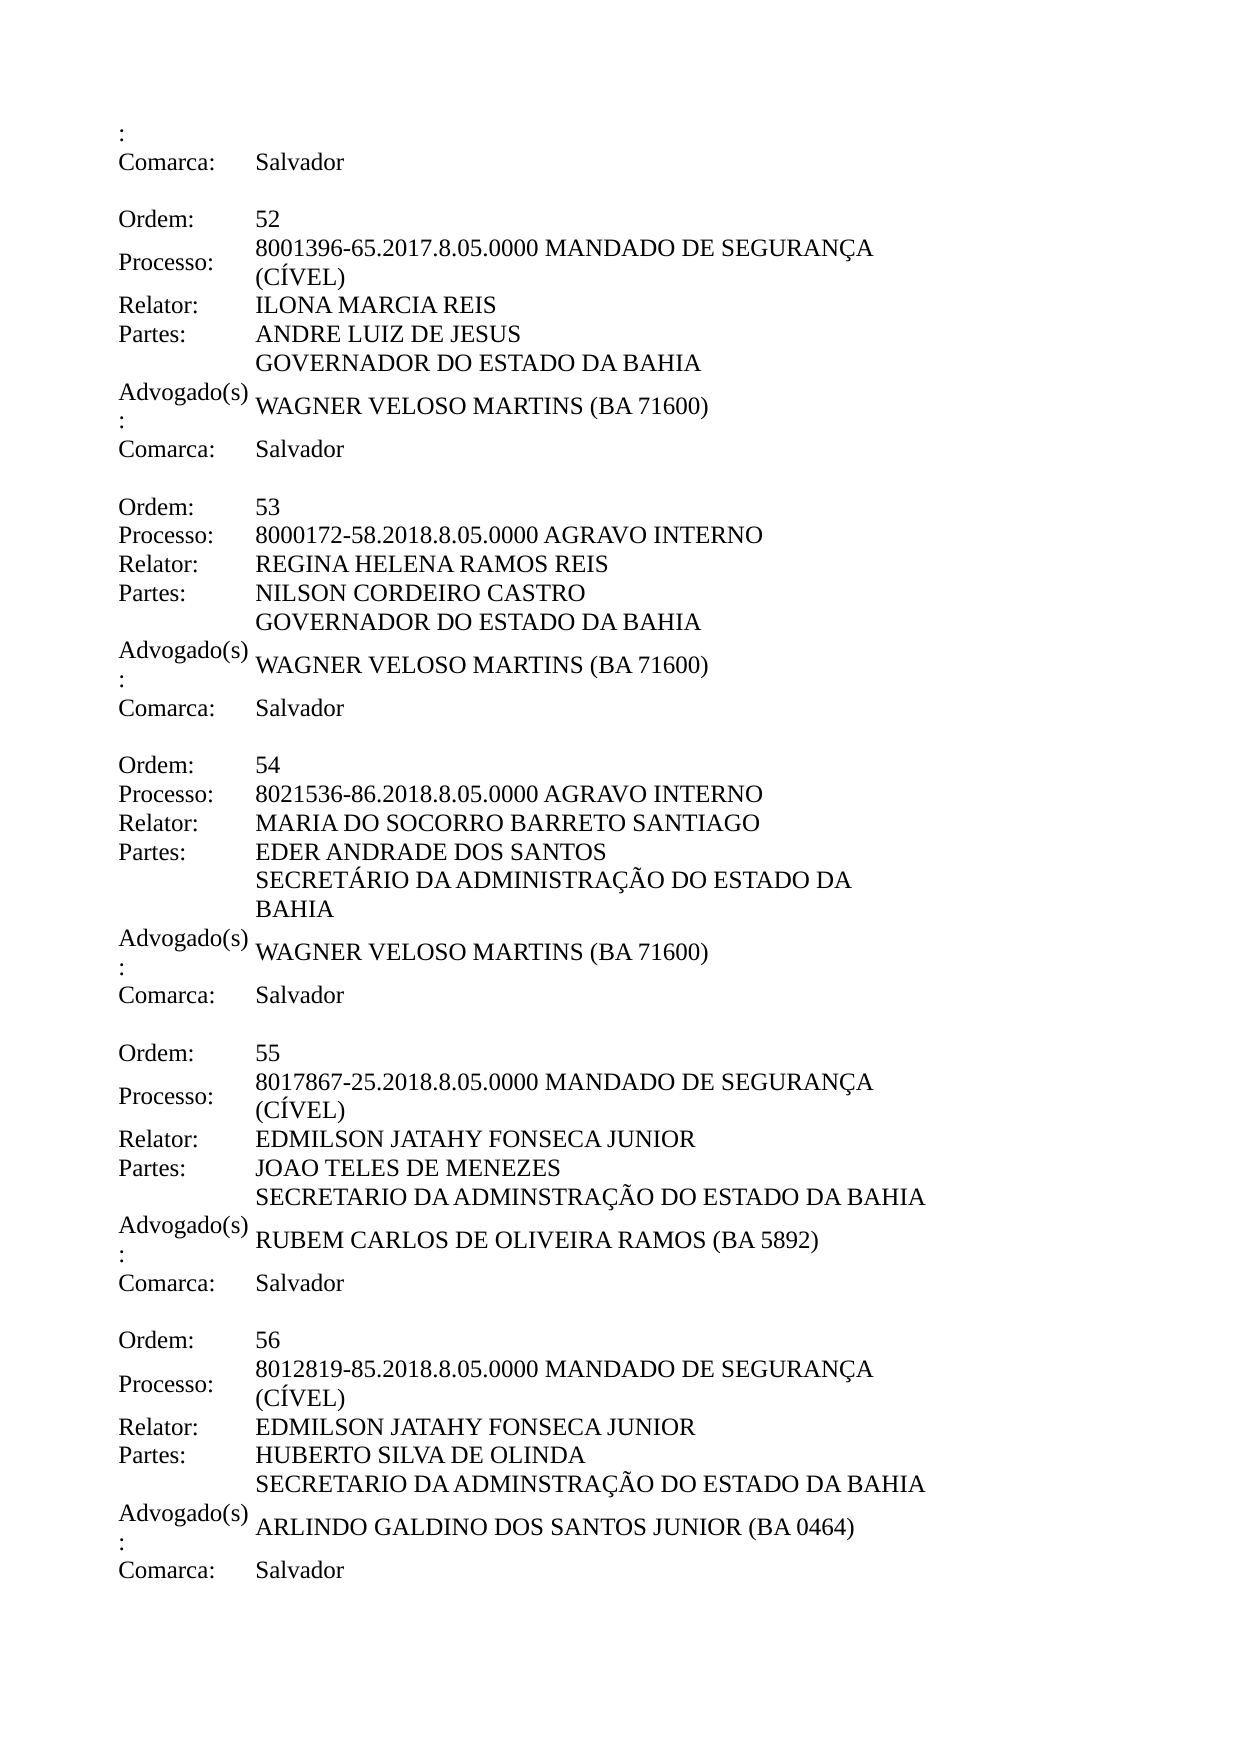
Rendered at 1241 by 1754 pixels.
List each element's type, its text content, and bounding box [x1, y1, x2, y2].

table_cell Salvador [255, 981, 936, 1009]
table_cell REGINA HELENA RAMOS REIS [255, 549, 766, 578]
table_cell Comarca: [118, 1268, 255, 1297]
table_cell Advogado(s): [118, 1498, 255, 1556]
table_cell Comarca: [118, 693, 255, 722]
table_cell EDER ANDRADE DOS SANTOS [255, 837, 936, 866]
table_cell Partes: [118, 319, 255, 348]
table_cell Processo: [118, 1067, 255, 1124]
table_cell Relator: [118, 291, 255, 319]
table_cell Salvador [255, 1268, 969, 1297]
table_header Ordem: [118, 1326, 255, 1354]
table_cell : [118, 118, 255, 147]
table_cell 8021536-86.2018.8.05.0000 AGRAVO INTERNO [255, 779, 936, 808]
table_cell Partes: [118, 1153, 255, 1182]
table_header 55 [255, 1038, 969, 1067]
table_cell ANDRE LUIZ DE JESUS [255, 319, 969, 348]
table_cell ARLINDO GALDINO DOS SANTOS JUNIOR (BA 0464) [255, 1498, 969, 1556]
table_header Ordem: [118, 1038, 255, 1067]
table_cell MARIA DO SOCORRO BARRETO SANTIAGO [255, 808, 936, 837]
table_cell Salvador [255, 147, 969, 176]
table_cell RUBEM CARLOS DE OLIVEIRA RAMOS (BA 5892) [255, 1211, 969, 1268]
table_cell Relator: [118, 808, 255, 837]
table_cell Advogado(s): [118, 636, 255, 693]
table_cell Comarca: [118, 1556, 255, 1584]
table_cell [118, 348, 255, 377]
table_cell Advogado(s): [118, 1211, 255, 1268]
table_cell SECRETARIO DA ADMINSTRAÇÃO DO ESTADO DA BAHIA [255, 1182, 969, 1211]
table_cell Relator: [118, 1412, 255, 1441]
table_cell [255, 118, 969, 147]
table_header Ordem: [118, 751, 255, 779]
table_cell Salvador [255, 434, 969, 463]
table_cell 8001396-65.2017.8.05.0000 MANDADO DE SEGURANÇA (CÍVEL) [255, 233, 969, 291]
table_cell Partes: [118, 578, 255, 607]
table_cell EDMILSON JATAHY FONSECA JUNIOR [255, 1412, 969, 1441]
table_cell NILSON CORDEIRO CASTRO [255, 578, 766, 607]
table_cell HUBERTO SILVA DE OLINDA [255, 1441, 969, 1469]
table_cell ILONA MARCIA REIS [255, 291, 969, 319]
table_cell Advogado(s): [118, 377, 255, 434]
table_header 53 [255, 492, 766, 521]
table_cell [118, 607, 255, 636]
table_cell Comarca: [118, 434, 255, 463]
table_cell JOAO TELES DE MENEZES [255, 1153, 969, 1182]
table_header Ordem: [118, 492, 255, 521]
table_cell WAGNER VELOSO MARTINS (BA 71600) [255, 923, 936, 981]
table_cell Processo: [118, 1354, 255, 1412]
table_cell 8012819-85.2018.8.05.0000 MANDADO DE SEGURANÇA (CÍVEL) [255, 1354, 969, 1412]
table_cell SECRETARIO DA ADMINSTRAÇÃO DO ESTADO DA BAHIA [255, 1469, 969, 1498]
table_cell EDMILSON JATAHY FONSECA JUNIOR [255, 1124, 969, 1153]
table_cell Processo: [118, 779, 255, 808]
table_cell [118, 866, 255, 923]
table_cell Partes: [118, 837, 255, 866]
table_cell 8017867-25.2018.8.05.0000 MANDADO DE SEGURANÇA (CÍVEL) [255, 1067, 969, 1124]
table_cell Processo: [118, 521, 255, 549]
table_cell Salvador [255, 693, 766, 722]
table_cell Comarca: [118, 147, 255, 176]
table_cell GOVERNADOR DO ESTADO DA BAHIA [255, 607, 766, 636]
table_header 52 [255, 204, 969, 233]
table_cell [118, 1469, 255, 1498]
table_cell [118, 1182, 255, 1211]
table_cell SECRETÁRIO DA ADMINISTRAÇÃO DO ESTADO DA BAHIA [255, 866, 936, 923]
table_header 54 [255, 751, 936, 779]
table_cell Advogado(s): [118, 923, 255, 981]
table_cell Partes: [118, 1441, 255, 1469]
table_cell GOVERNADOR DO ESTADO DA BAHIA [255, 348, 969, 377]
table_cell WAGNER VELOSO MARTINS (BA 71600) [255, 377, 969, 434]
table_header Ordem: [118, 204, 255, 233]
table_cell 8000172-58.2018.8.05.0000 AGRAVO INTERNO [255, 521, 766, 549]
table_cell WAGNER VELOSO MARTINS (BA 71600) [255, 636, 766, 693]
table_cell Comarca: [118, 981, 255, 1009]
table_cell Processo: [118, 233, 255, 291]
table_header 56 [255, 1326, 969, 1354]
table_cell Relator: [118, 1124, 255, 1153]
table_cell Relator: [118, 549, 255, 578]
table_cell Salvador [255, 1556, 969, 1584]
